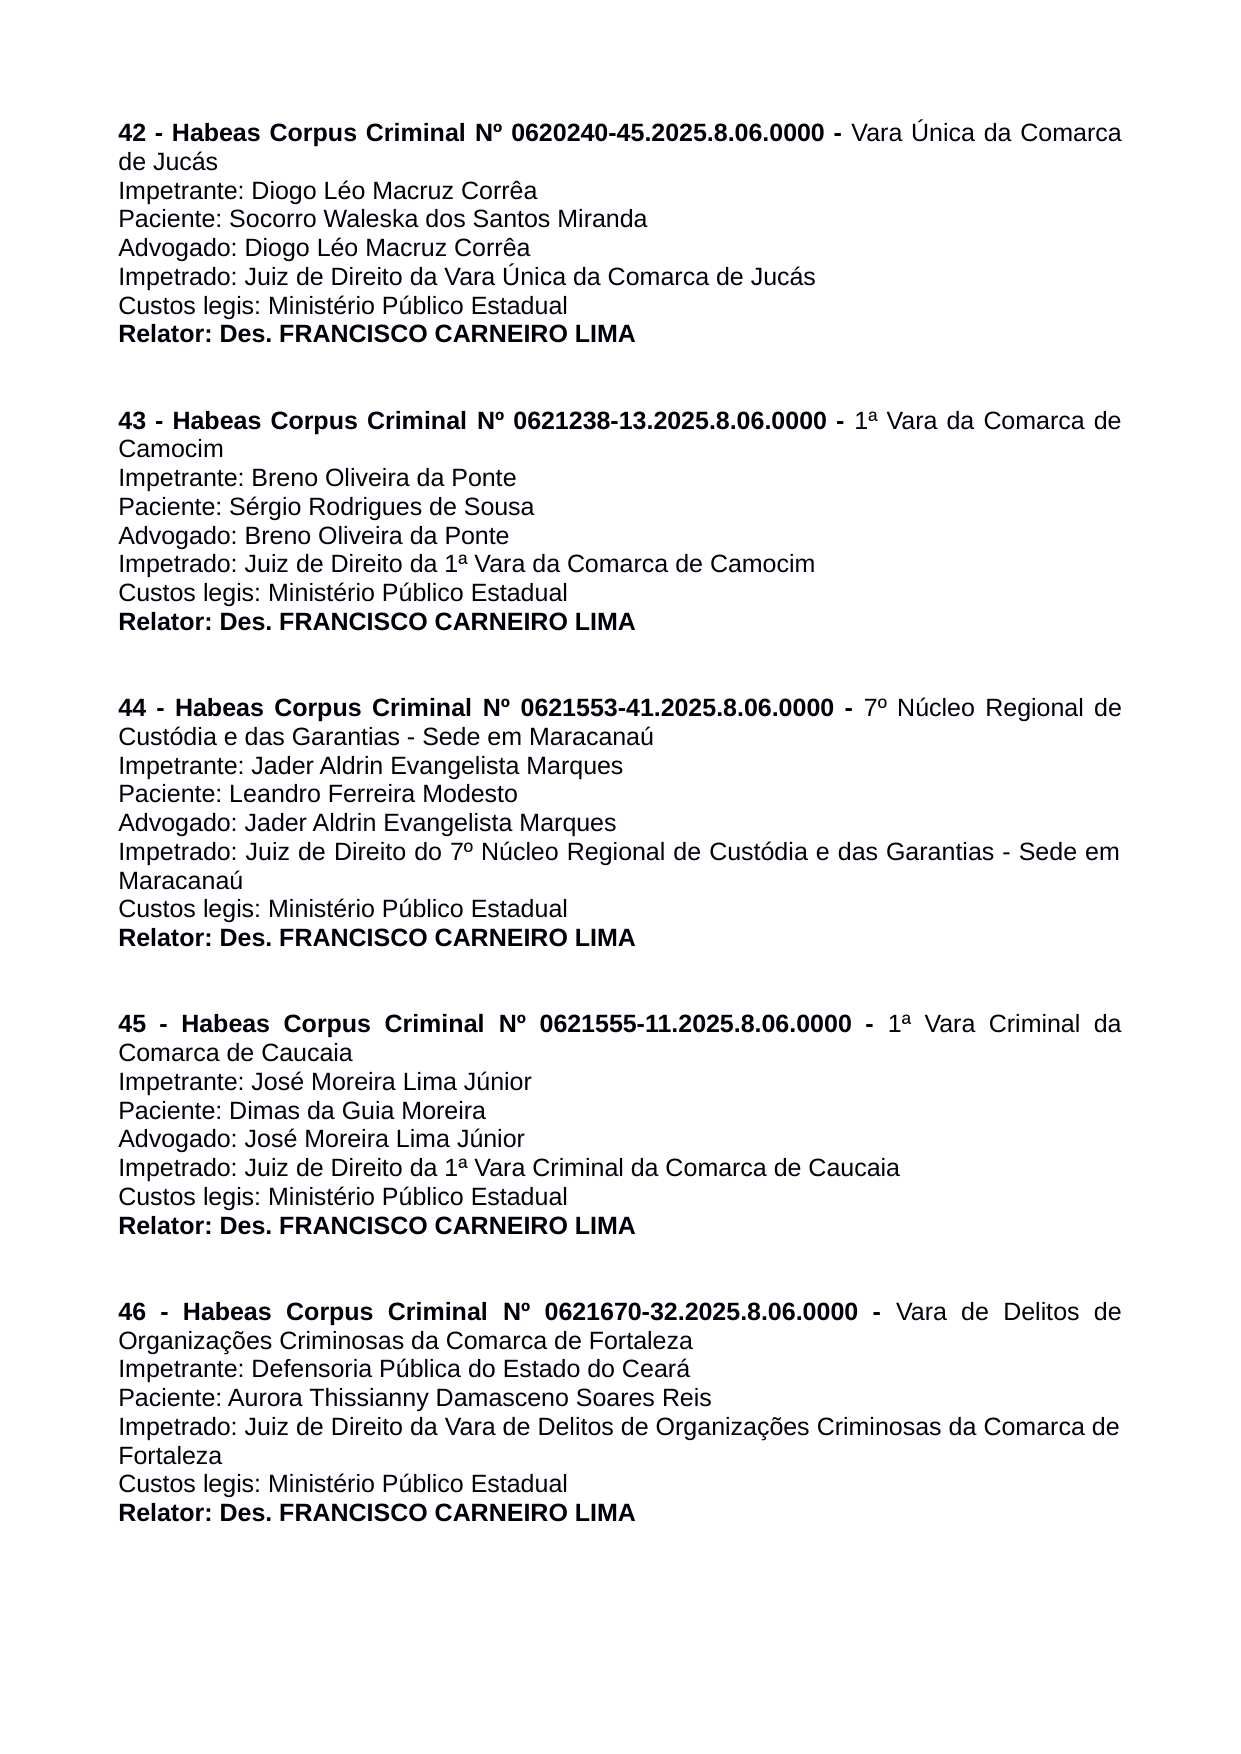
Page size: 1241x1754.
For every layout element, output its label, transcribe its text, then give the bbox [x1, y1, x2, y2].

text Advogado: José Moreira Lima Júnior [118, 1124, 1122, 1153]
text Custos legis: Ministério Público Estadual [118, 894, 1122, 923]
text Paciente: Socorro Waleska dos Santos Miranda [118, 204, 1122, 233]
text Impetrado: Juiz de Direito do 7º Núcleo Regional de Custódia e das Garantias - Sede em Maracanaú [118, 837, 1122, 894]
text Impetrante: José Moreira Lima Júnior [118, 1067, 1122, 1096]
text Custos legis: Ministério Público Estadual [118, 291, 1122, 319]
text Advogado: Breno Oliveira da Ponte [118, 521, 1122, 549]
text Custos legis: Ministério Público Estadual [118, 578, 1122, 607]
text Impetrante: Defensoria Pública do Estado do Ceará [118, 1354, 1122, 1383]
text Relator: Des. FRANCISCO CARNEIRO LIMA [118, 1211, 1122, 1239]
text Impetrado: Juiz de Direito da 1ª Vara da Comarca de Camocim [118, 549, 1122, 578]
text Impetrante: Jader Aldrin Evangelista Marques [118, 751, 1122, 779]
text Advogado: Diogo Léo Macruz Corrêa [118, 233, 1122, 262]
text 43 - Habeas Corpus Criminal Nº 0621238-13.2025.8.06.0000 - 1ª Vara da Comarca de Camocim [118, 406, 1122, 463]
text Impetrado: Juiz de Direito da 1ª Vara Criminal da Comarca de Caucaia [118, 1153, 1122, 1182]
text Relator: Des. FRANCISCO CARNEIRO LIMA [118, 923, 1122, 952]
text Custos legis: Ministério Público Estadual [118, 1182, 1122, 1211]
text 44 - Habeas Corpus Criminal Nº 0621553-41.2025.8.06.0000 - 7º Núcleo Regional de Custódia e das Garantias - Sede em Maracanaú [118, 693, 1122, 751]
text 42 - Habeas Corpus Criminal Nº 0620240-45.2025.8.06.0000 - Vara Única da Comarca de Jucás [118, 118, 1122, 176]
text Paciente: Aurora Thissianny Damasceno Soares Reis [118, 1383, 1122, 1412]
text Paciente: Dimas da Guia Moreira [118, 1096, 1122, 1124]
text Relator: Des. FRANCISCO CARNEIRO LIMA [118, 607, 1122, 636]
text Relator: Des. FRANCISCO CARNEIRO LIMA [118, 319, 1122, 348]
text Impetrado: Juiz de Direito da Vara de Delitos de Organizações Criminosas da Comarca de Fortaleza [118, 1412, 1122, 1469]
text Impetrante: Diogo Léo Macruz Corrêa [118, 176, 1122, 204]
text 46 - Habeas Corpus Criminal Nº 0621670-32.2025.8.06.0000 - Vara de Delitos de Organizações Criminosas da Comarca de Fortaleza [118, 1297, 1122, 1354]
text Impetrado: Juiz de Direito da Vara Única da Comarca de Jucás [118, 262, 1122, 291]
text Custos legis: Ministério Público Estadual [118, 1469, 1122, 1498]
text 45 - Habeas Corpus Criminal Nº 0621555-11.2025.8.06.0000 - 1ª Vara Criminal da Comarca de Caucaia [118, 1009, 1122, 1067]
text Relator: Des. FRANCISCO CARNEIRO LIMA [118, 1498, 1122, 1527]
text Impetrante: Breno Oliveira da Ponte [118, 463, 1122, 492]
text Advogado: Jader Aldrin Evangelista Marques [118, 808, 1122, 837]
text Paciente: Sérgio Rodrigues de Sousa [118, 492, 1122, 521]
text Paciente: Leandro Ferreira Modesto [118, 779, 1122, 808]
